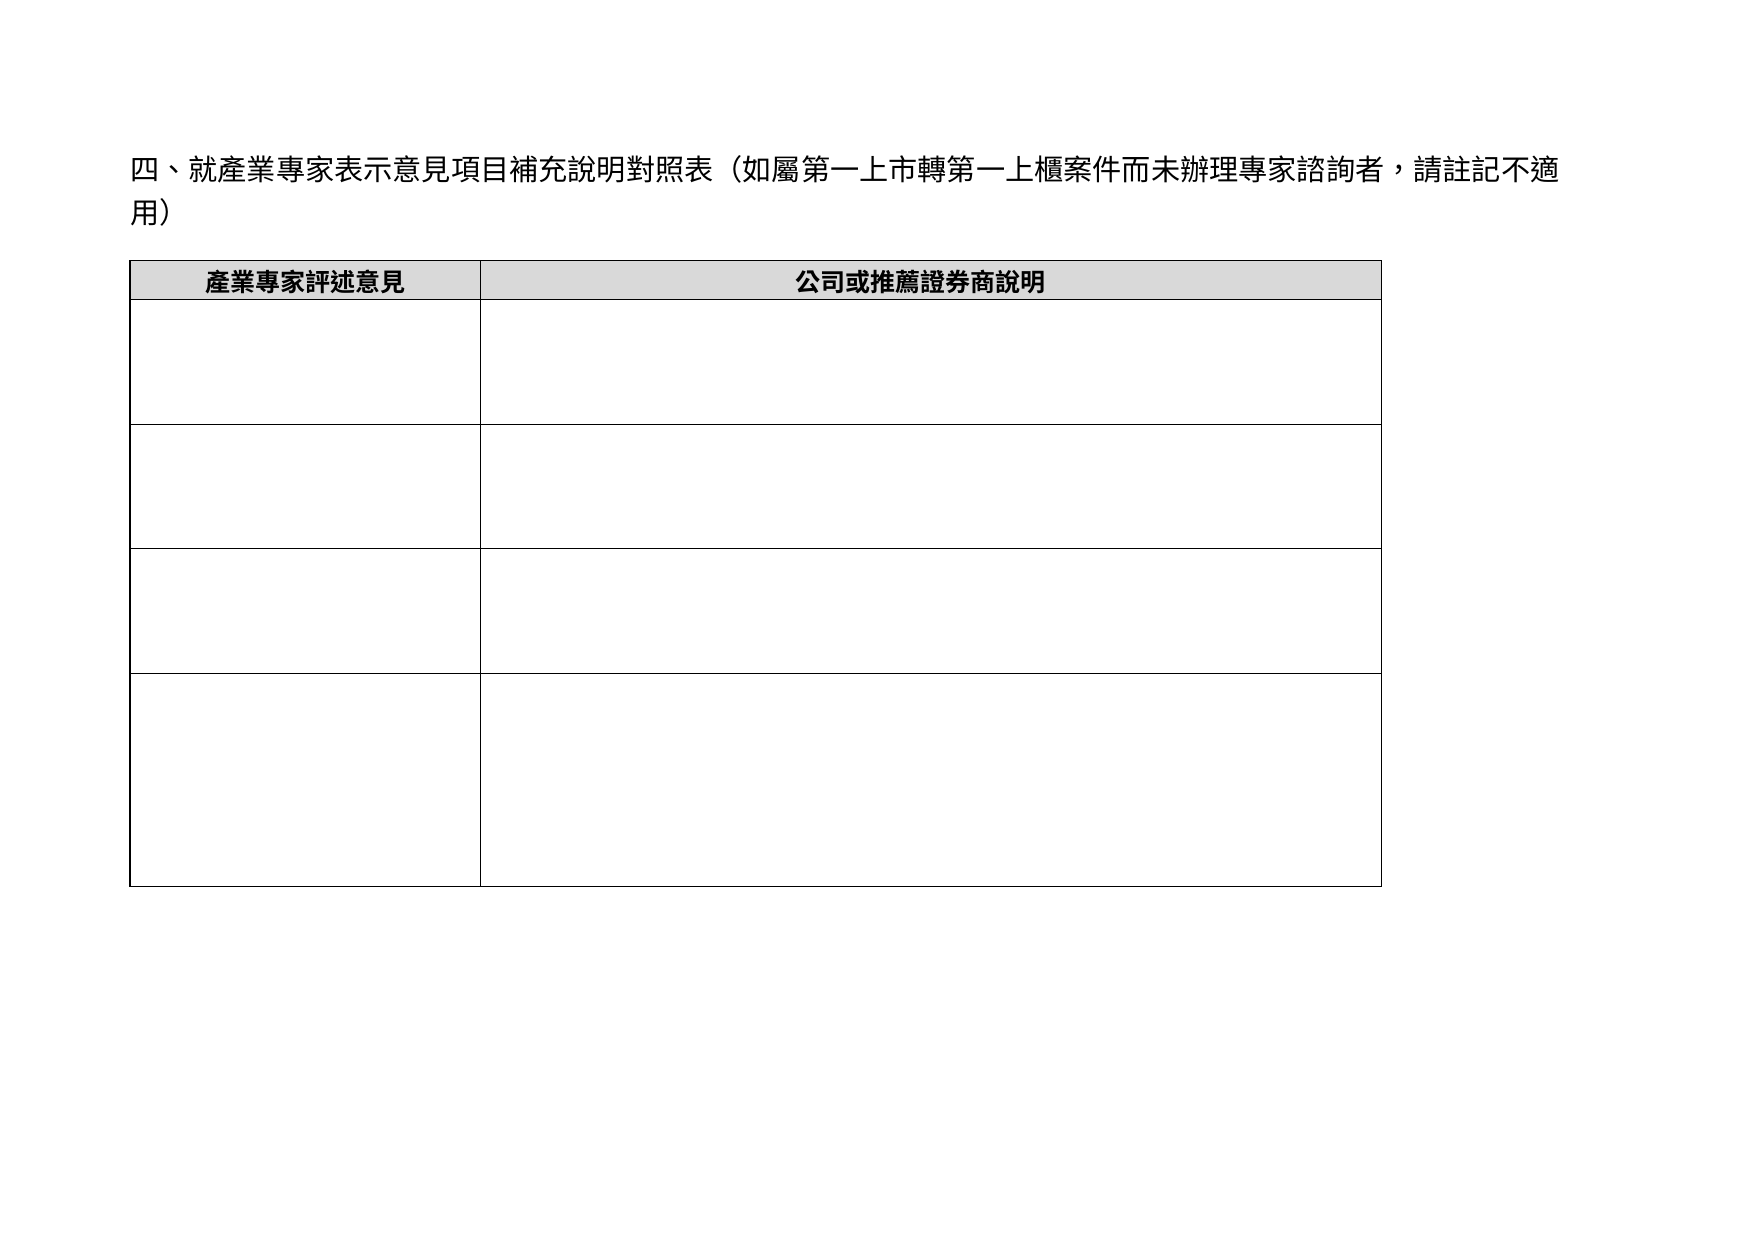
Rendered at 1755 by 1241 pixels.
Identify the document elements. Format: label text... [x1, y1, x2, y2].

table_cell [131, 300, 480, 423]
table_cell [481, 425, 1381, 548]
table_cell [481, 549, 1381, 673]
table_cell [131, 674, 480, 886]
text 四、就產業專家表示意見項目補充說明對照表（如屬第一上市轉第一上櫃案件而未辦理專家諮詢者，請註記不適用） [130, 147, 1606, 231]
table_cell [131, 549, 480, 673]
table_header 產業專家評述意見 [131, 261, 480, 299]
table_header 公司或推薦證券商說明 [481, 261, 1381, 299]
table_cell [131, 425, 480, 548]
table_cell [481, 674, 1381, 886]
table_cell [481, 300, 1381, 423]
